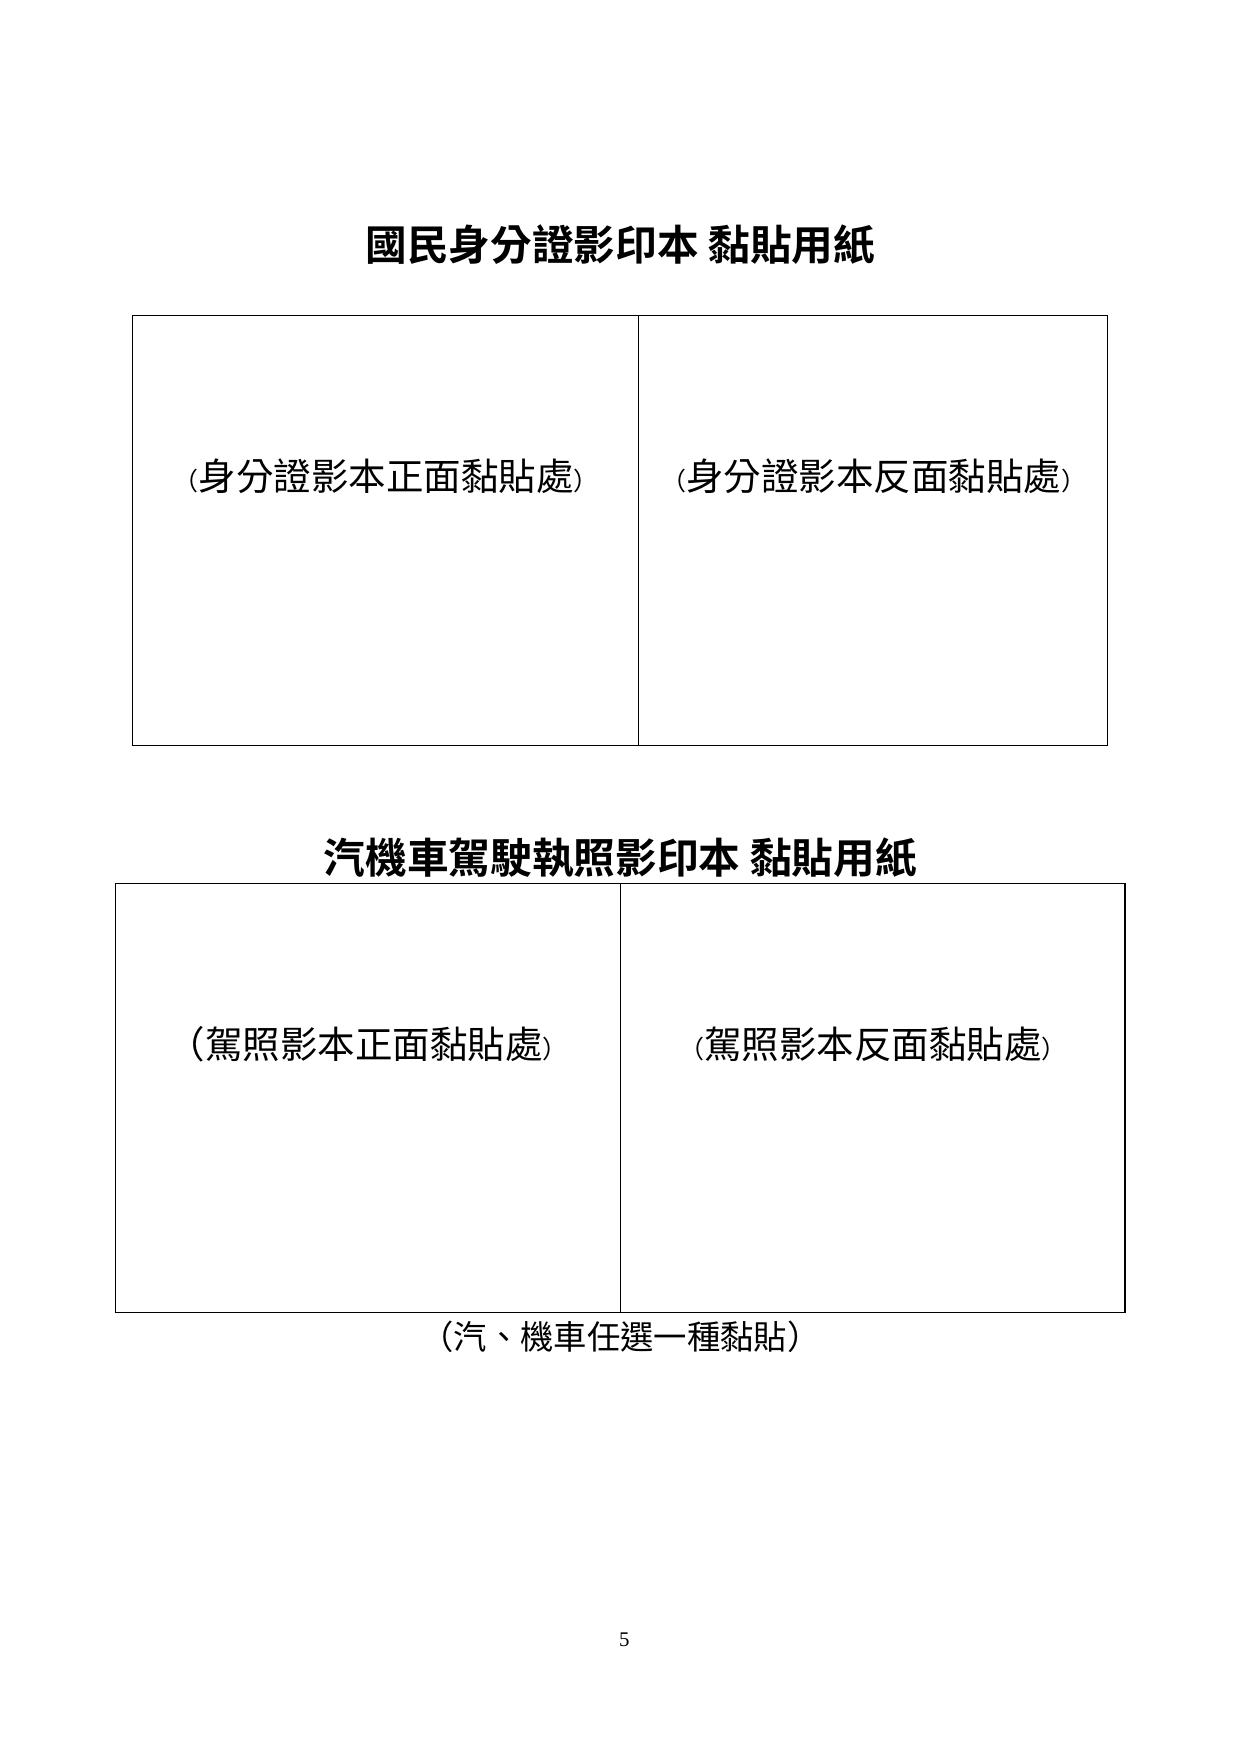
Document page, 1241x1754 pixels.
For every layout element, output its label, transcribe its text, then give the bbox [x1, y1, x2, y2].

table_header （駕照影本反面黏貼處） [621, 884, 1124, 1312]
text 國民身分證影印本 黏貼用紙 [118, 224, 1122, 269]
text 汽機車駕駛執照影印本 黏貼用紙 [118, 837, 1122, 883]
table_header （身分證影本反面黏貼處） [639, 316, 1107, 744]
table_header （駕照影本正面黏貼處） [116, 884, 620, 1312]
text （汽、機車任選一種黏貼） [118, 1313, 1122, 1359]
table_header （身分證影本正面黏貼處） [133, 316, 638, 744]
